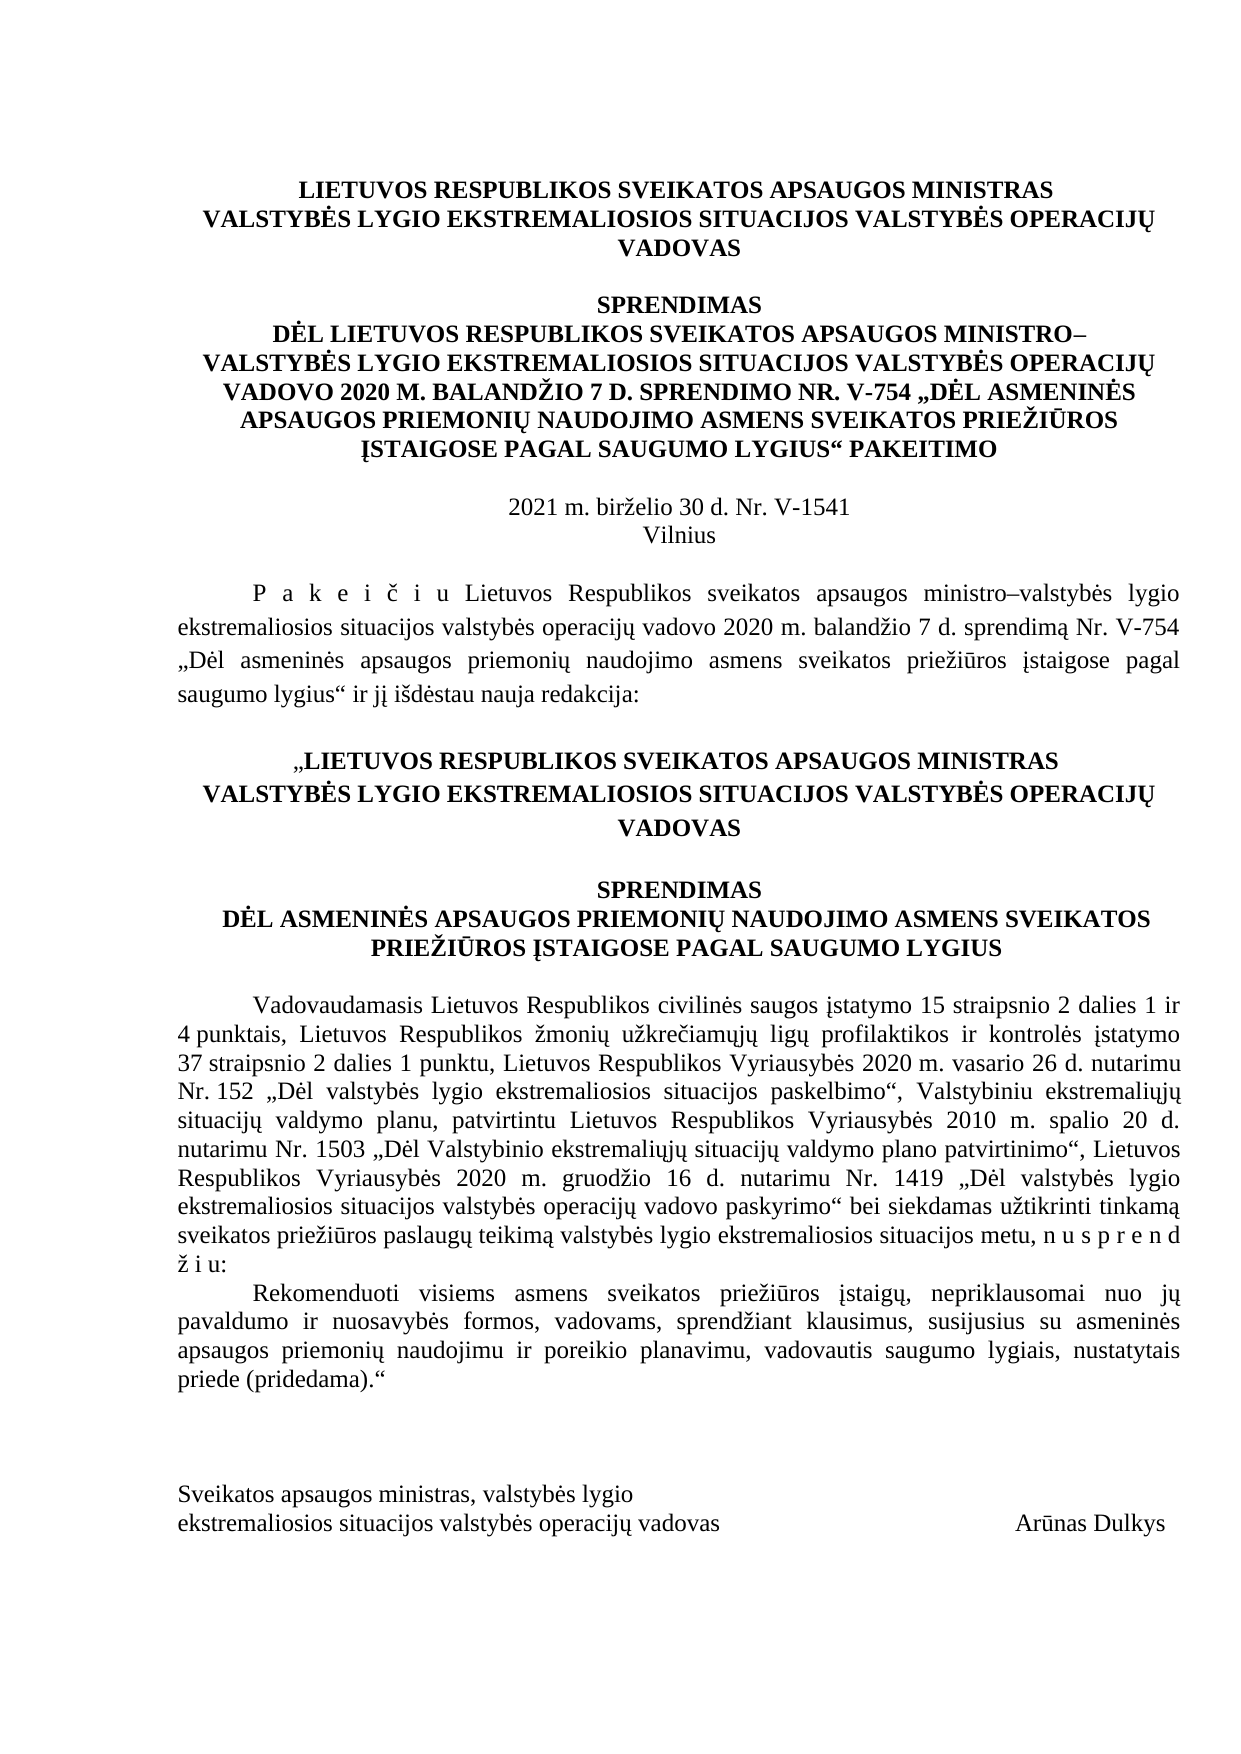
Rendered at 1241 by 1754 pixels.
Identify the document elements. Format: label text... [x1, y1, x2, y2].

text VALSTYBĖS LYGIO EKSTREMALIOSIOS SITUACIJOS VALSTYBĖS OPERACIJŲ VADOVAS [177, 779, 1181, 842]
text Vilnius [177, 521, 1181, 549]
text „LIETUVOS RESPUBLIKOS SVEIKATOS APSAUGOS MINISTRAS [177, 746, 1181, 774]
text SPRENDIMAS [177, 875, 1181, 904]
text 2021 m. birželio 30 d. Nr. V-1541 [177, 492, 1181, 521]
text Sveikatos apsaugos ministras, valstybės lygio [177, 1479, 1181, 1508]
text SPRENDIMAS [177, 291, 1181, 319]
text VALSTYBĖS LYGIO EKSTREMALIOSIOS SITUACIJOS VALSTYBĖS OPERACIJŲ VADOVAS [177, 204, 1181, 262]
text Rekomenduoti visiems asmens sveikatos priežiūros įstaigų, nepriklausomai nuo jų pavaldumo ir nuosavybės formos, vadovams, sprendžiant klausimus, susijusius su asmeninės apsaugos priemonių naudojimu ir poreikio planavimu, vadovautis saugumo lygiais, nustatytais priede (pridedama).“ [177, 1278, 1181, 1393]
text LIETUVOS RESPUBLIKOS SVEIKATOS APSAUGOS MINISTRAS [177, 176, 1181, 204]
text DĖL LIETUVOS RESPUBLIKOS SVEIKATOS APSAUGOS MINISTRO– [177, 319, 1181, 348]
text ekstremaliosios situacijos valstybės operacijų vadovas Arūnas Dulkys [177, 1508, 1181, 1536]
text P a k e i č i u Lietuvos Respublikos sveikatos apsaugos ministro–valstybės lygio ekstremaliosios situacijos valstybės operacijų vadovo 2020 m. balandžio 7 d. sprendimą Nr. V-754 „Dėl asmeninės apsaugos priemonių naudojimo asmens sveikatos priežiūros įstaigose pagal saugumo lygius“ ir jį išdėstau nauja redakcija: [177, 578, 1181, 707]
text DĖL ASMENINĖS APSAUGOS PRIEMONIŲ NAUDOJIMO ASMENS SVEIKATOS PRIEŽIŪROS ĮSTAIGOSE PAGAL SAUGUMO LYGIUS [177, 904, 1196, 961]
text Vadovaudamasis Lietuvos Respublikos civilinės saugos įstatymo 15 straipsnio 2 dalies 1 ir 4 punktais, Lietuvos Respublikos žmonių užkrečiamųjų ligų profilaktikos ir kontrolės įstatymo 37 straipsnio 2 dalies 1 punktu, Lietuvos Respublikos Vyriausybės 2020 m. vasario 26 d. nutarimu Nr. 152 „Dėl valstybės lygio ekstremaliosios situacijos paskelbimo“, Valstybiniu ekstremaliųjų situacijų valdymo planu, patvirtintu Lietuvos Respublikos Vyriausybės 2010 m. spalio 20 d. nutarimu Nr. 1503 „Dėl Valstybinio ekstremaliųjų situacijų valdymo plano patvirtinimo“, Lietuvos Respublikos Vyriausybės 2020 m. gruodžio 16 d. nutarimu Nr. 1419 „Dėl valstybės lygio ekstremaliosios situacijos valstybės operacijų vadovo paskyrimo“ bei siekdamas užtikrinti tinkamą sveikatos priežiūros paslaugų teikimą valstybės lygio ekstremaliosios situacijos metu, n u s p r e n d ž i u: [177, 990, 1181, 1278]
text VALSTYBĖS LYGIO EKSTREMALIOSIOS SITUACIJOS VALSTYBĖS OPERACIJŲ VADOVO 2020 M. BALANDŽIO 7 D. SPRENDIMO NR. V-754 „DĖL ASMENINĖS APSAUGOS PRIEMONIŲ NAUDOJIMO ASMENS SVEIKATOS PRIEŽIŪROS ĮSTAIGOSE PAGAL SAUGUMO LYGIUS“ PAKEITIMO [177, 348, 1181, 463]
